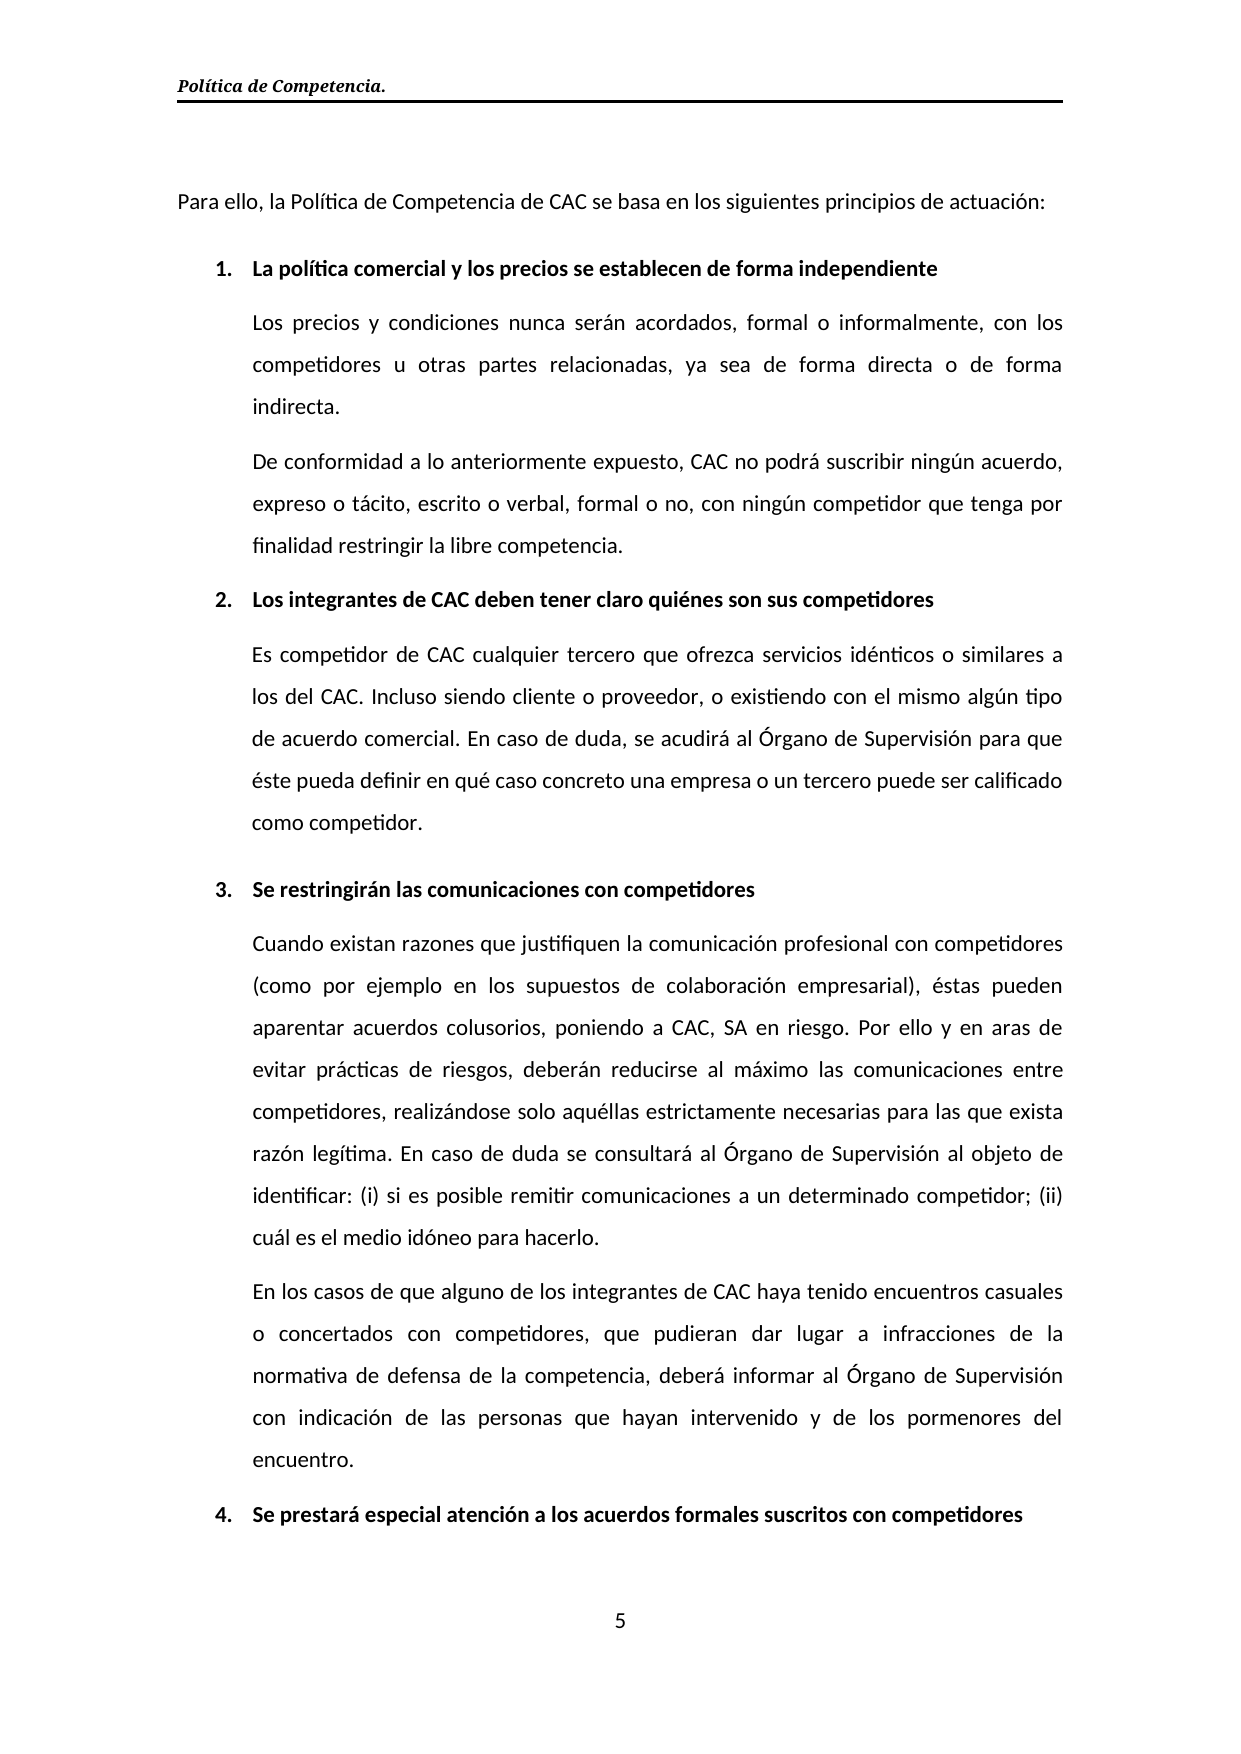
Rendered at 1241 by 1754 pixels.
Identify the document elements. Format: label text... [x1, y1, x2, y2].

subtitle Se prestará especial atención a los acuerdos formales suscritos con competidores [215, 1500, 1063, 1528]
text Para ello, la Política de Competencia de CAC se basa en los siguientes principios de actuación: [177, 187, 1063, 215]
list Cuando existan razones que justifiquen la comunicación profesional con competidores (como por ejemplo en los supuestos de colaboración empresarial), éstas pueden aparentar acuerdos colusorios, poniendo a CAC, SA en riesgo. Por ello y en aras de evitar prácticas de riesgos, deberán reducirse al máximo las comunicaciones entre competidores, realizándose solo aquéllas estrictamente necesarias para las que exista razón legítima. En caso de duda se consultará al Órgano de Supervisión al objeto de identificar: (i) si es posible remitir comunicaciones a un determinado competidor; (ii) cuál es el medio idóneo para hacerlo. [252, 929, 1063, 1251]
subtitle Los integrantes de CAC deben tener claro quiénes son sus competidores [215, 585, 1063, 613]
list Es competidor de CAC cualquier tercero que ofrezca servicios idénticos o similares a los del CAC. Incluso siendo cliente o proveedor, o existiendo con el mismo algún tipo de acuerdo comercial. En caso de duda, se acudirá al Órgano de Supervisión para que éste pueda definir en qué caso concreto una empresa o un tercero puede ser calificado como competidor. [252, 640, 1063, 836]
subtitle Se restringirán las comunicaciones con competidores [215, 875, 1063, 903]
list De conformidad a lo anteriormente expuesto, CAC no podrá suscribir ningún acuerdo, expreso o tácito, escrito o verbal, formal o no, con ningún competidor que tenga por finalidad restringir la libre competencia. [252, 447, 1063, 559]
list Los precios y condiciones nunca serán acordados, formal o informalmente, con los competidores u otras partes relacionadas, ya sea de forma directa o de forma indirecta. [252, 308, 1063, 420]
subtitle La política comercial y los precios se establecen de forma independiente [215, 254, 1063, 282]
list En los casos de que alguno de los integrantes de CAC haya tenido encuentros casuales o concertados con competidores, que pudieran dar lugar a infracciones de la normativa de defensa de la competencia, deberá informar al Órgano de Supervisión con indicación de las personas que hayan intervenido y de los pormenores del encuentro. [252, 1277, 1063, 1473]
